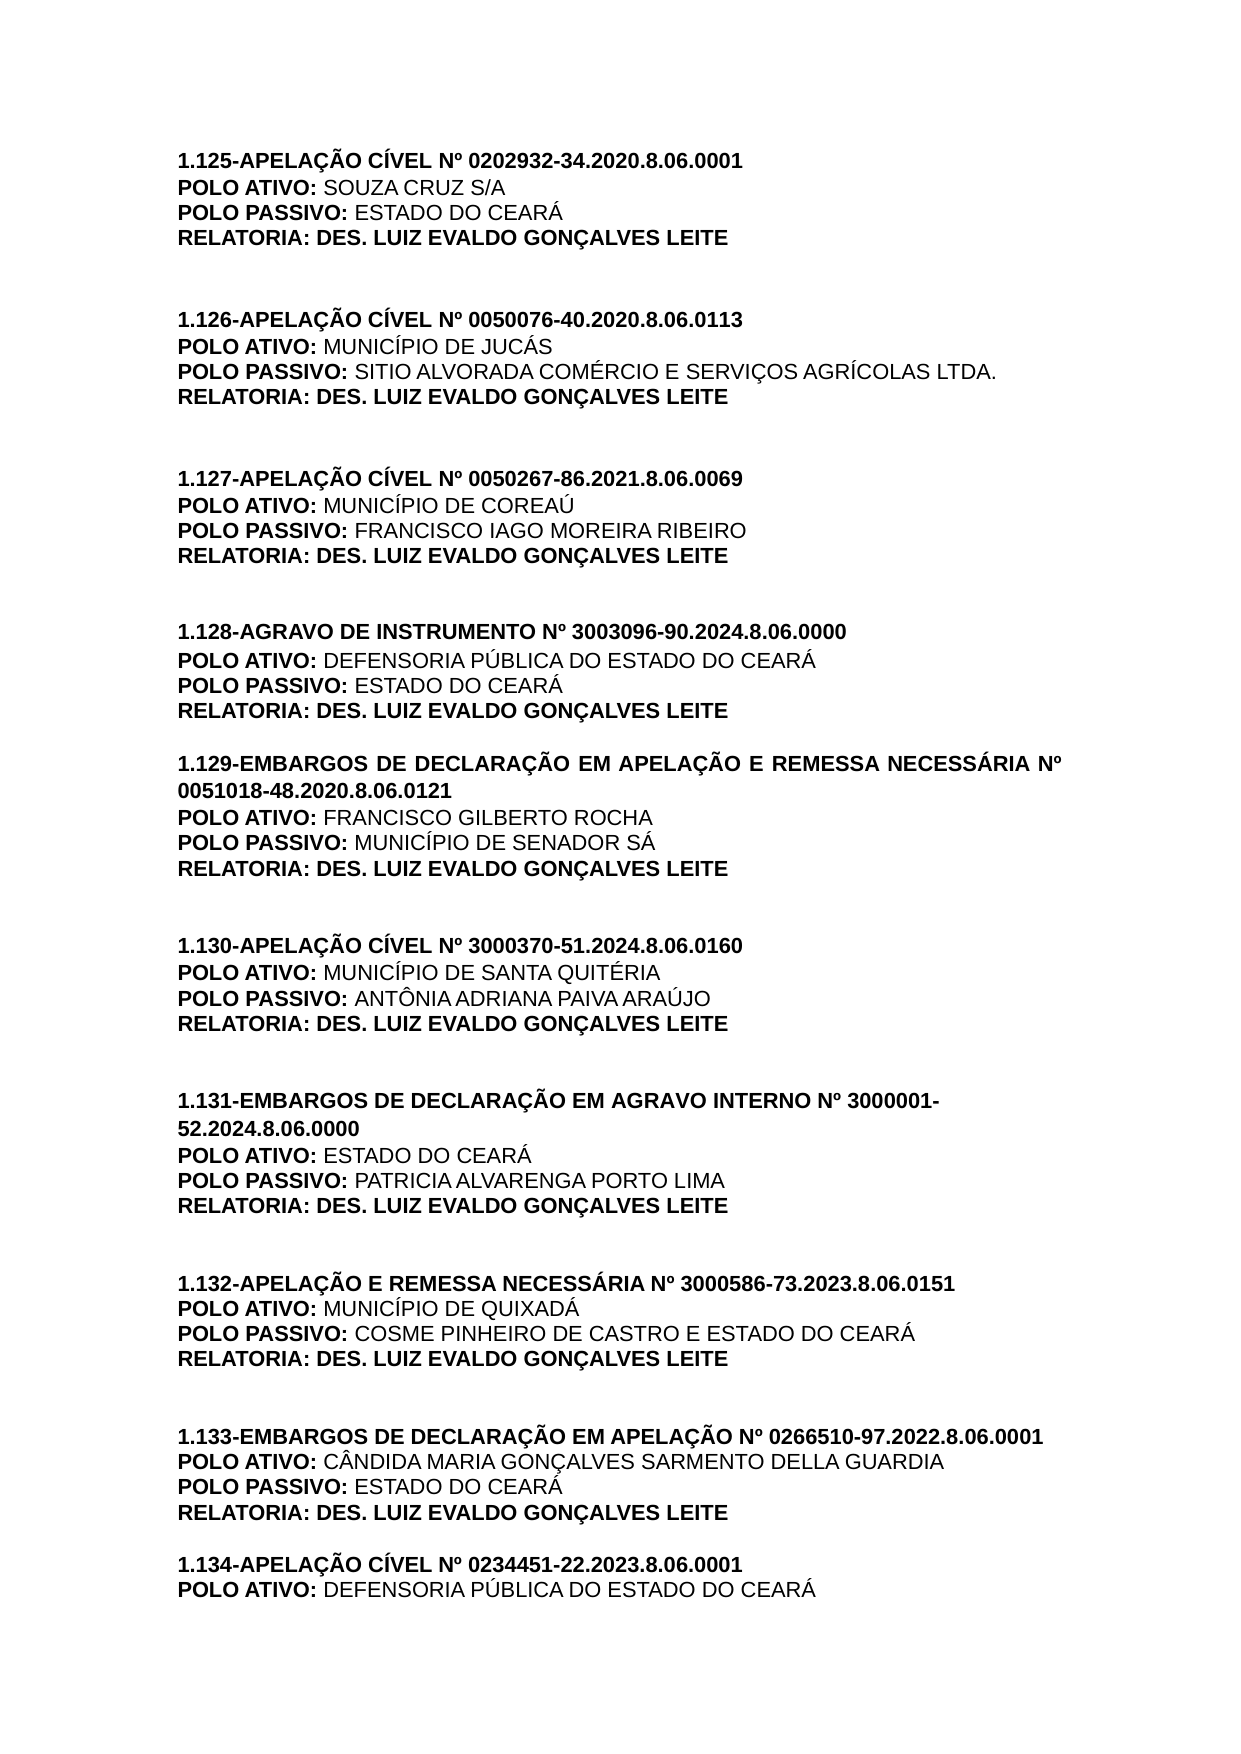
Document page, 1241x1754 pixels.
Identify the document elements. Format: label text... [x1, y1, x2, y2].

text POLO ATIVO: MUNICÍPIO DE SANTA QUITÉRIA [177, 960, 1063, 985]
text POLO ATIVO: ESTADO DO CEARÁ [177, 1143, 1063, 1168]
text 1.126-APELAÇÃO CÍVEL Nº 0050076-40.2020.8.06.0113 [177, 307, 1063, 332]
text 1.134-APELAÇÃO CÍVEL Nº 0234451-22.2023.8.06.0001 [177, 1552, 1063, 1577]
text POLO ATIVO: FRANCISCO GILBERTO ROCHA [177, 805, 1063, 830]
text 1.132-APELAÇÃO E REMESSA NECESSÁRIA Nº 3000586-73.2023.8.06.0151 [177, 1271, 1063, 1296]
text 1.131-EMBARGOS DE DECLARAÇÃO EM AGRAVO INTERNO Nº 3000001-52.2024.8.06.0000 [177, 1088, 1063, 1141]
text POLO ATIVO: MUNICÍPIO DE JUCÁS [177, 334, 1063, 359]
text RELATORIA: DES. LUIZ EVALDO GONÇALVES LEITE [177, 1499, 1063, 1525]
text 1.129-EMBARGOS DE DECLARAÇÃO EM APELAÇÃO E REMESSA NECESSÁRIA Nº 0051018-48.2020.8.06.0121 [177, 751, 1063, 803]
text RELATORIA: DES. LUIZ EVALDO GONÇALVES LEITE [177, 225, 1063, 250]
text POLO PASSIVO: ESTADO DO CEARÁ [177, 673, 1063, 698]
text POLO ATIVO: MUNICÍPIO DE COREAÚ [177, 493, 1063, 518]
text POLO PASSIVO: PATRICIA ALVARENGA PORTO LIMA [177, 1168, 1063, 1193]
text POLO ATIVO: DEFENSORIA PÚBLICA DO ESTADO DO CEARÁ [177, 648, 1063, 673]
text POLO PASSIVO: ANTÔNIA ADRIANA PAIVA ARAÚJO [177, 985, 1063, 1011]
text POLO PASSIVO: ESTADO DO CEARÁ [177, 1474, 1063, 1499]
text 1.125-APELAÇÃO CÍVEL Nº 0202932-34.2020.8.06.0001 [177, 148, 1063, 173]
text RELATORIA: DES. LUIZ EVALDO GONÇALVES LEITE [177, 1193, 1063, 1218]
text RELATORIA: DES. LUIZ EVALDO GONÇALVES LEITE [177, 698, 1063, 723]
text RELATORIA: DES. LUIZ EVALDO GONÇALVES LEITE [177, 384, 1063, 409]
text 1.128-AGRAVO DE INSTRUMENTO Nº 3003096-90.2024.8.06.0000 [177, 619, 1063, 644]
text POLO PASSIVO: COSME PINHEIRO DE CASTRO E ESTADO DO CEARÁ [177, 1321, 1063, 1346]
text POLO ATIVO: DEFENSORIA PÚBLICA DO ESTADO DO CEARÁ [177, 1577, 1063, 1602]
text RELATORIA: DES. LUIZ EVALDO GONÇALVES LEITE [177, 543, 1063, 568]
text RELATORIA: DES. LUIZ EVALDO GONÇALVES LEITE [177, 1346, 1063, 1371]
text 1.133-EMBARGOS DE DECLARAÇÃO EM APELAÇÃO Nº 0266510-97.2022.8.06.0001 [177, 1424, 1063, 1449]
text POLO PASSIVO: MUNICÍPIO DE SENADOR SÁ [177, 830, 1063, 855]
text POLO PASSIVO: SITIO ALVORADA COMÉRCIO E SERVIÇOS AGRÍCOLAS LTDA. [177, 359, 1063, 384]
text RELATORIA: DES. LUIZ EVALDO GONÇALVES LEITE [177, 1011, 1063, 1036]
text 1.130-APELAÇÃO CÍVEL Nº 3000370-51.2024.8.06.0160 [177, 933, 1063, 958]
text POLO ATIVO: MUNICÍPIO DE QUIXADÁ [177, 1296, 1063, 1321]
text POLO PASSIVO: FRANCISCO IAGO MOREIRA RIBEIRO [177, 518, 1063, 543]
text POLO PASSIVO: ESTADO DO CEARÁ [177, 200, 1063, 225]
text 1.127-APELAÇÃO CÍVEL Nº 0050267-86.2021.8.06.0069 [177, 466, 1063, 491]
text RELATORIA: DES. LUIZ EVALDO GONÇALVES LEITE [177, 855, 1063, 881]
text POLO ATIVO: CÂNDIDA MARIA GONÇALVES SARMENTO DELLA GUARDIA [177, 1449, 1063, 1474]
text POLO ATIVO: SOUZA CRUZ S/A [177, 175, 1063, 200]
